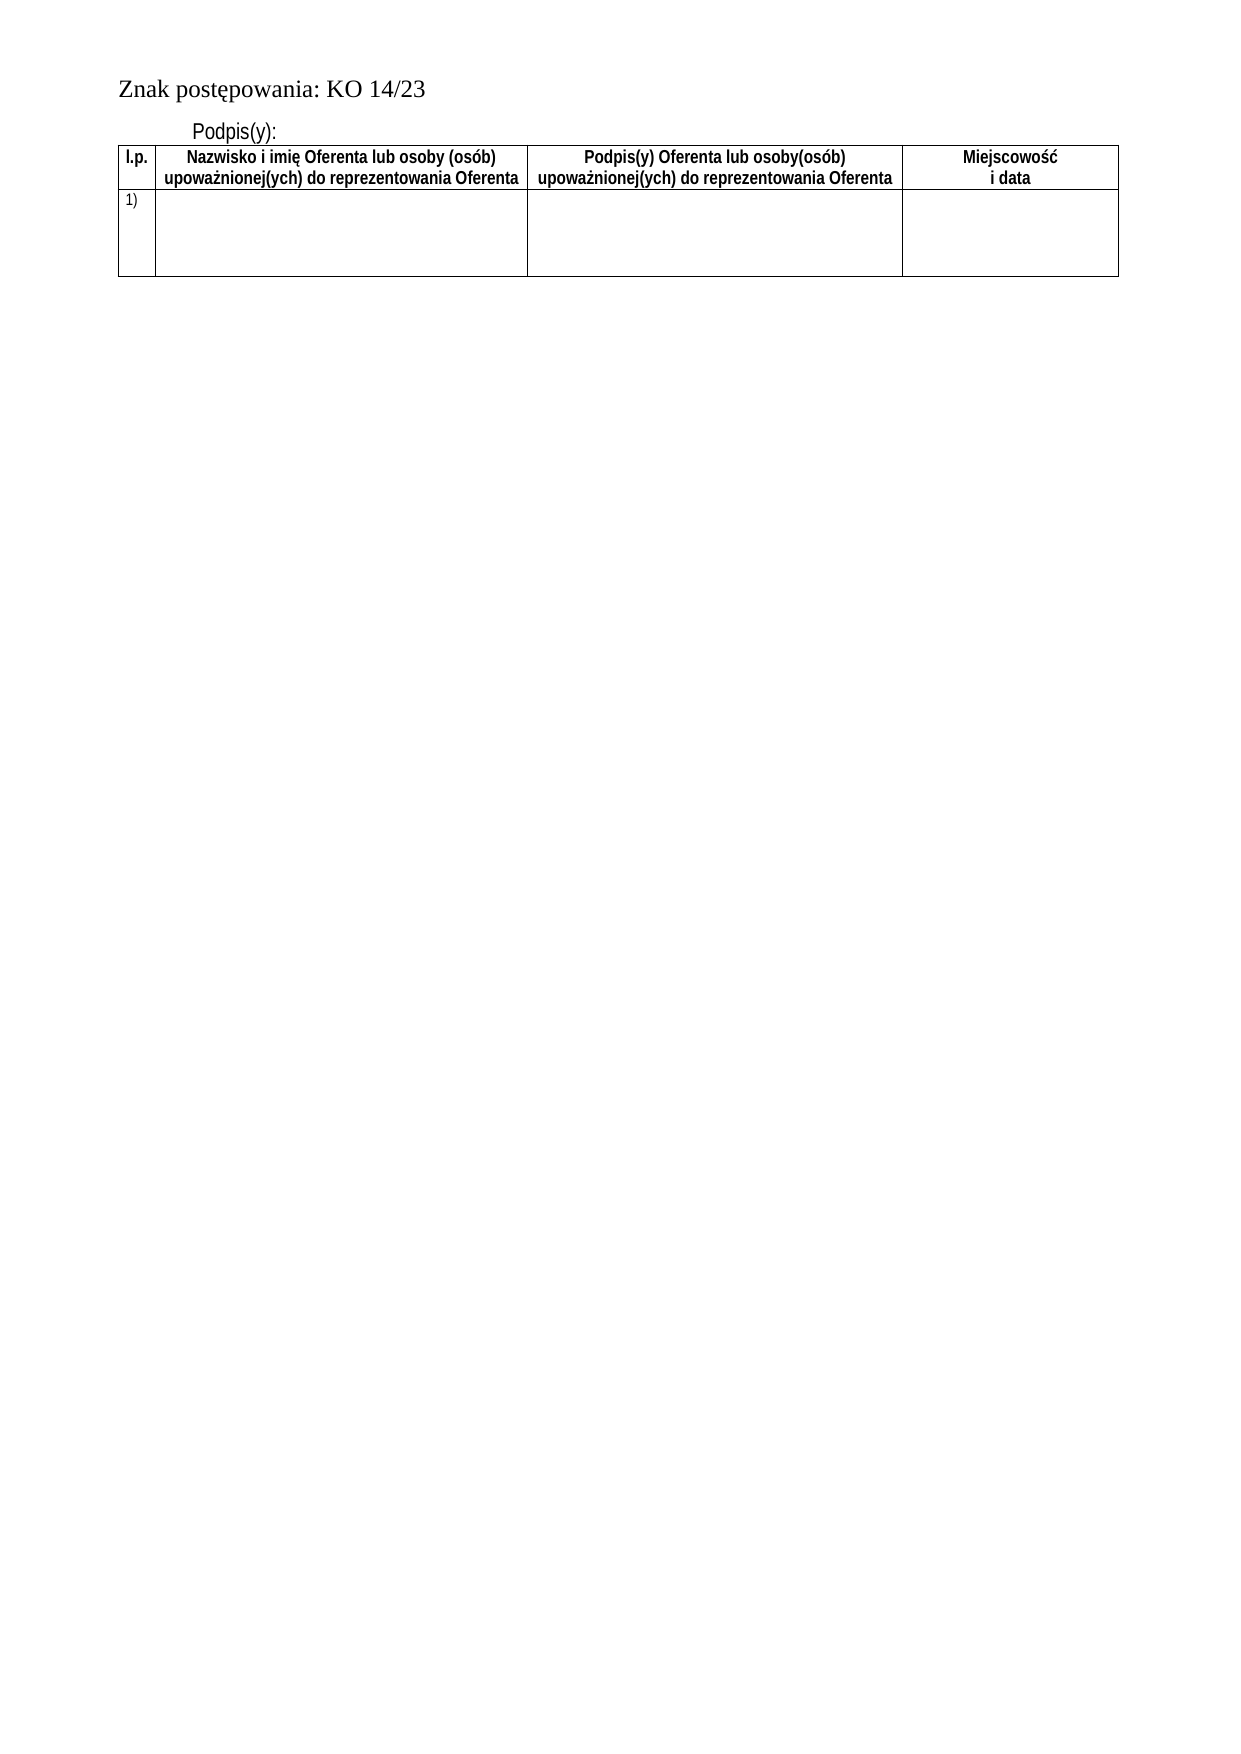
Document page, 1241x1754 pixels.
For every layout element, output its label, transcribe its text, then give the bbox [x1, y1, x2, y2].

table_cell [156, 190, 527, 276]
table_cell 1) [119, 190, 155, 276]
table_header Nazwisko i imię Oferenta lub osoby (osób) upoważnionej(ych) do reprezentowania Oferenta [156, 146, 527, 189]
table_header Miejscowość i data [903, 146, 1118, 189]
table_cell [903, 190, 1118, 276]
table_cell [528, 190, 902, 276]
table_header l.p. [119, 146, 155, 189]
text Podpis(y): [192, 118, 1122, 144]
table_header Podpis(y) Oferenta lub osoby(osób) upoważnionej(ych) do reprezentowania Oferenta [528, 146, 902, 189]
